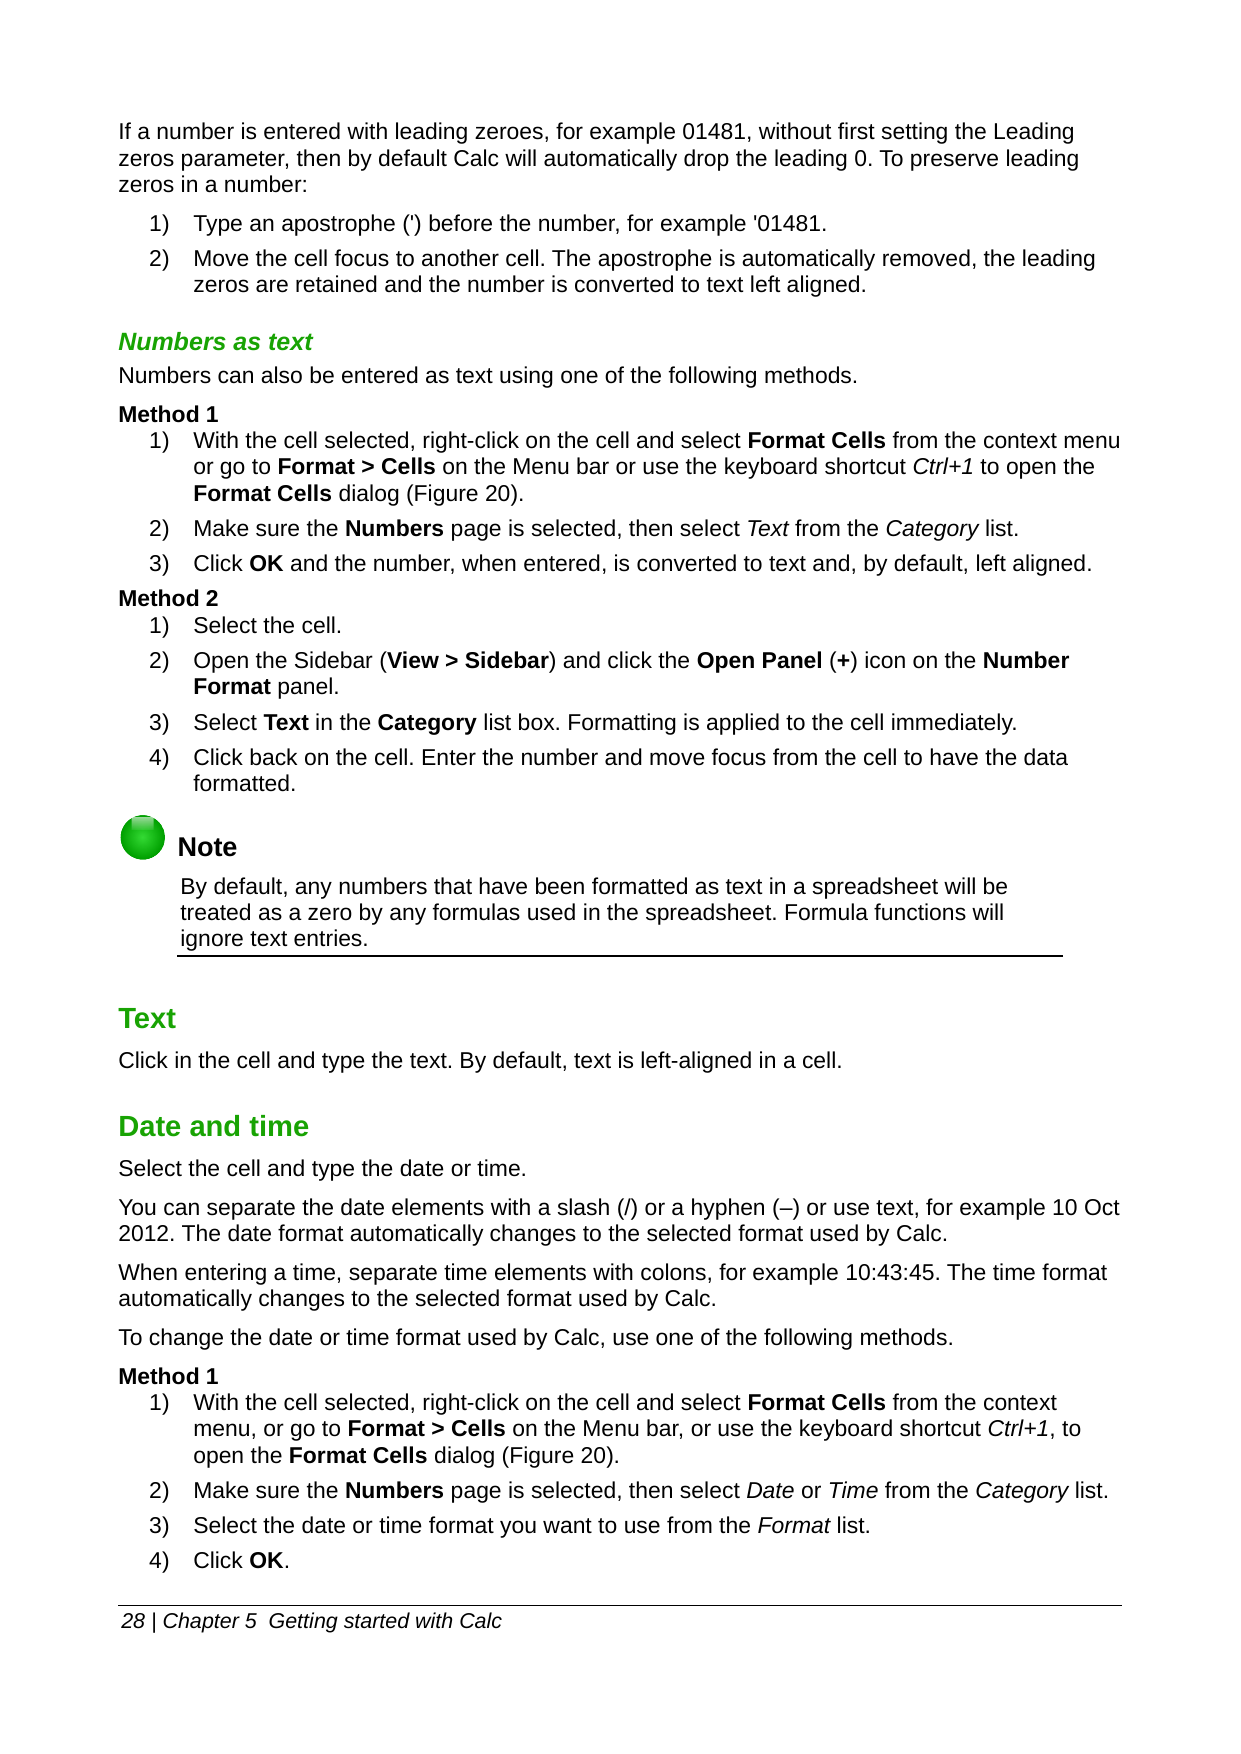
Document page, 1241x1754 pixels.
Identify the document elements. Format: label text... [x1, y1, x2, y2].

list Click OK. [169, 1547, 1122, 1574]
list Click back on the cell. Enter the number and move focus from the cell to have the data formatted. [169, 744, 1122, 796]
list With the cell selected, right-click on the cell and select Format Cells from the context menu, or go to Format > Cells on the Menu bar, or use the keyboard shortcut Ctrl+1, to open the Format Cells dialog (Figure 20). [169, 1389, 1122, 1468]
subtitle Note [118, 813, 1122, 862]
list Click OK and the number, when entered, is converted to text and, by default, left aligned. [169, 550, 1122, 576]
list With the cell selected, right-click on the cell and select Format Cells from the context menu or go to Format > Cells on the Menu bar or use the keyboard shortcut Ctrl+1 to open the Format Cells dialog (Figure 20). [169, 427, 1122, 506]
list Make sure the Numbers page is selected, then select Date or Time from the Category list. [169, 1477, 1122, 1503]
text Select the cell and type the date or time. [118, 1154, 1122, 1181]
subtitle Date and time [118, 1109, 1122, 1143]
text When entering a time, separate time elements with colons, for example 10:43:45. The time format automatically changes to the selected format used by Calc. [118, 1259, 1122, 1311]
list Select Text in the Category list box. Formatting is applied to the cell immediately. [169, 708, 1122, 735]
text To change the date or time format used by Calc, use one of the following methods. [118, 1324, 1122, 1350]
list Open the Sidebar (View > Sidebar) and click the Open Panel (+) icon on the Number Format panel. [169, 647, 1122, 699]
text You can separate the date elements with a slash (/) or a hyphen (–) or use text, for example 10 Oct 2012. The date format automatically changes to the selected format used by Calc. [118, 1193, 1122, 1246]
list Select the date or time format you want to use from the Format list. [169, 1512, 1122, 1538]
list Select the cell. [169, 612, 1122, 638]
text If a number is entered with leading zeroes, for example 01481, without first setting the Leading zeros parameter, then by default Calc will automatically drop the leading 0. To preserve leading zeros in a number: [118, 118, 1122, 197]
text By default, any numbers that have been formatted as text in a spreadsheet will be treated as a zero by any formulas used in the spreadsheet. Formula functions will ignore text entries. [177, 869, 1063, 955]
subtitle Text [118, 1001, 1122, 1035]
text Method 2 [118, 585, 1122, 612]
subtitle Numbers as text [118, 327, 1122, 356]
text Numbers can also be entered as text using one of the following methods. [118, 362, 1122, 388]
list Type an apostrophe (') before the number, for example '01481. [169, 210, 1122, 236]
text Click in the cell and type the text. By default, text is left-aligned in a cell. [118, 1047, 1122, 1073]
list Make sure the Numbers page is selected, then select Text from the Category list. [169, 515, 1122, 541]
text Method 1 [118, 1363, 1122, 1389]
text Method 1 [118, 401, 1122, 427]
list Move the cell focus to another cell. The apostrophe is automatically removed, the leading zeros are retained and the number is converted to text left aligned. [169, 245, 1122, 298]
